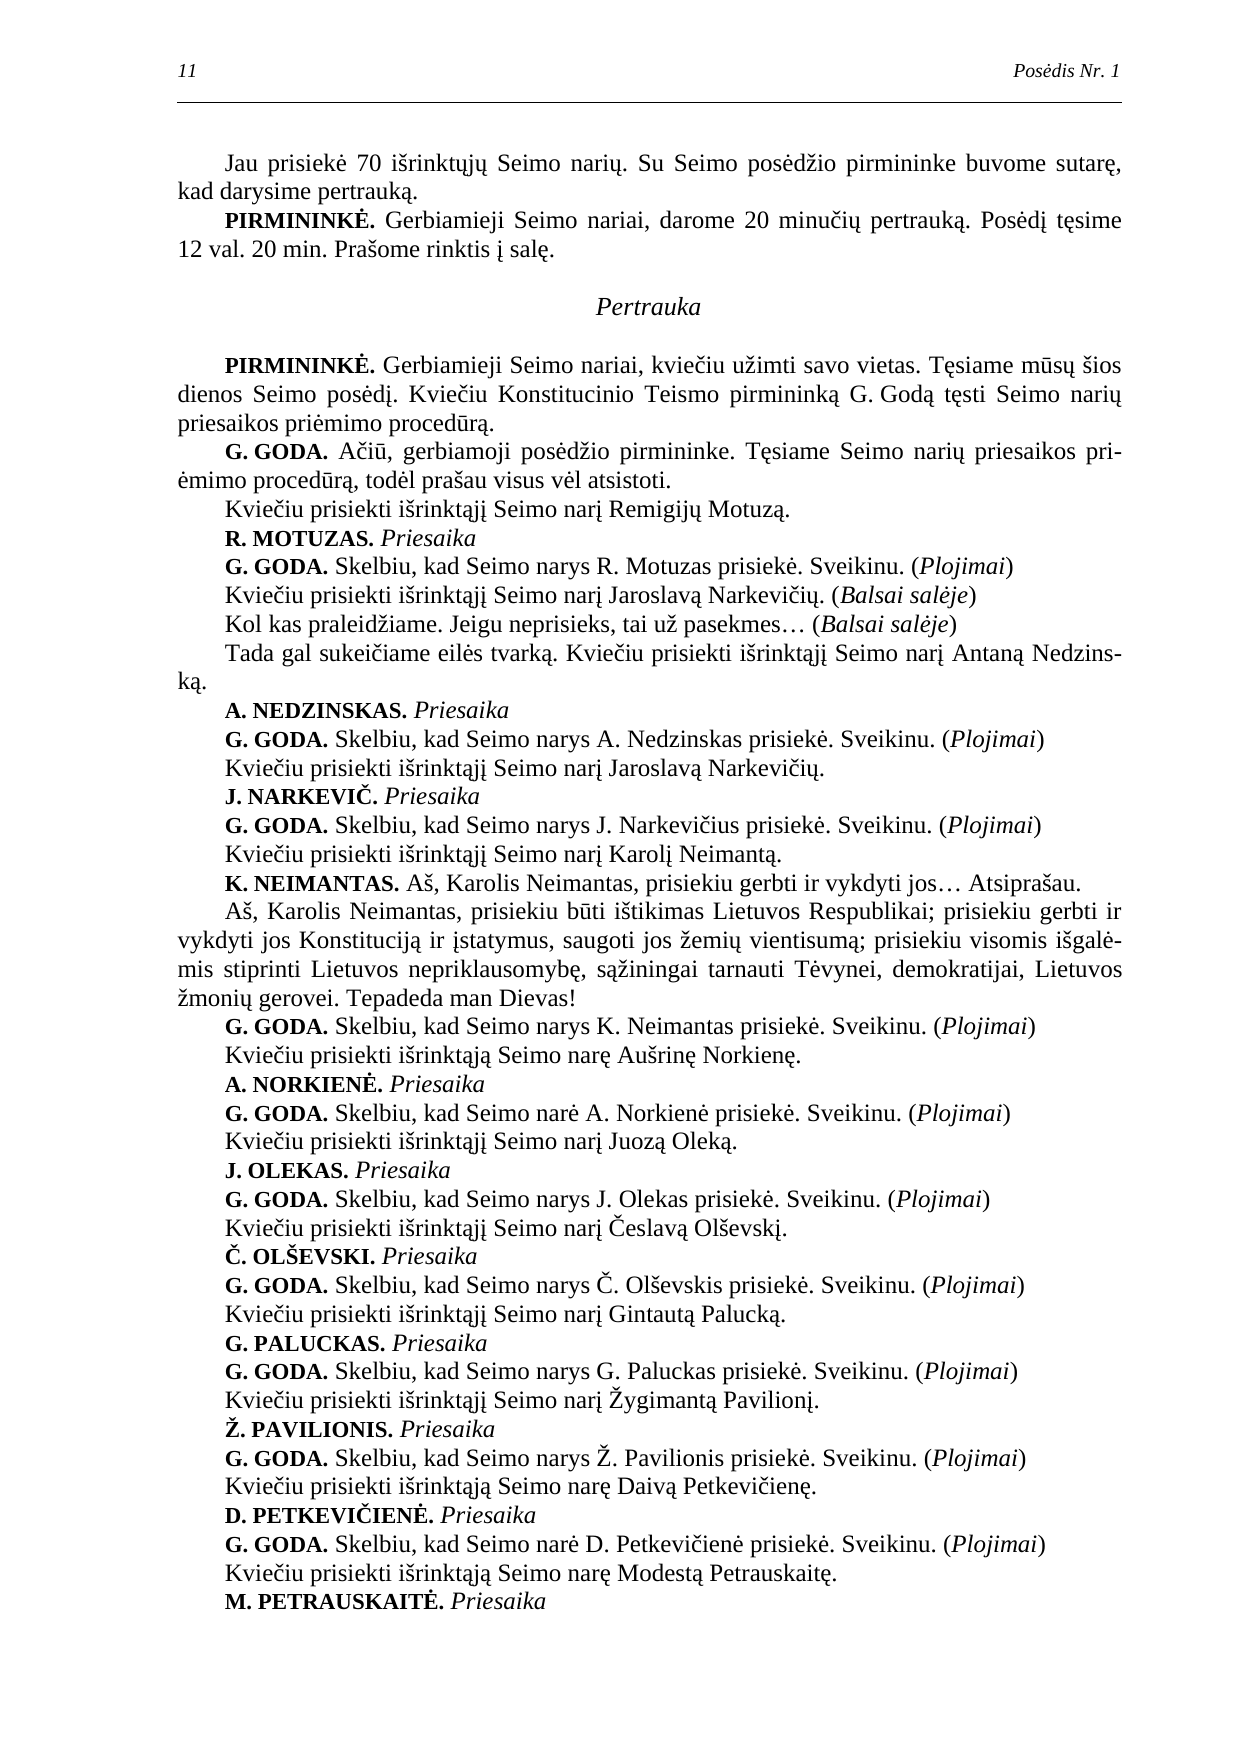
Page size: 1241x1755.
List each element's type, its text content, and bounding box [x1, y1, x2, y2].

text Kvie­čiu pri­siek­ti iš­rink­tą­jį Sei­mo na­rį Žy­gi­man­tą Pa­vi­lio­nį. [177, 1385, 1122, 1414]
text M. PETRAUSKAITĖ. Prie­sai­ka [177, 1586, 1122, 1615]
text Kvie­čiu pri­siek­ti iš­rink­tą­jį Sei­mo na­rį Re­mi­gi­jų Mo­tu­zą. [177, 494, 1122, 523]
text Kvie­čiu pri­siek­ti iš­rink­tą­ją Sei­mo na­rę Dai­vą Pet­ke­vi­čie­nę. [177, 1471, 1122, 1500]
text G. GODA. Skel­biu, kad Sei­mo na­rys Ž. Pa­vi­lio­nis pri­sie­kė. Svei­ki­nu. (Plo­ji­mai) [177, 1443, 1122, 1471]
text K. NEIMANTAS. Aš, Ka­ro­lis Ne­iman­tas, pri­sie­kiu gerb­ti ir vyk­dy­ti jos… At­si­pra­šau. [177, 868, 1122, 896]
text Kvie­čiu pri­siek­ti iš­rink­tą­jį Sei­mo na­rį Ja­ros­la­vą Nar­ke­vi­čių. (Bal­sai sa­lė­je) [177, 580, 1122, 609]
text Č. OLŠEVSKI. Prie­sai­ka [177, 1241, 1122, 1270]
text PIRMININKĖ. Ger­bia­mie­ji Sei­mo na­riai, da­ro­me 20 mi­nu­čių per­trau­ką. Po­sė­dį tę­si­me 12 val. 20 min. Pra­šo­me rink­tis į sa­lę. [177, 205, 1122, 263]
text G. GODA. Skel­biu, kad Sei­mo na­rė A. Nor­kie­nė pri­sie­kė. Svei­ki­nu. (Plo­ji­mai) [177, 1098, 1122, 1126]
text G. GODA. Skel­biu, kad Sei­mo na­rys J. Nar­ke­vi­čius pri­sie­kė. Svei­ki­nu. (Plo­ji­mai) [177, 810, 1122, 839]
text G. PALUCKAS. Prie­sai­ka [177, 1328, 1122, 1356]
text A. NORKIENĖ. Prie­sai­ka [177, 1069, 1122, 1098]
text Kvie­čiu pri­siek­ti iš­rink­tą­ją Sei­mo na­rę Mo­des­tą Pet­raus­kai­tę. [177, 1558, 1122, 1586]
text Kvie­čiu pri­siek­ti iš­rink­tą­jį Sei­mo na­rį Ja­ros­la­vą Nar­ke­vi­čių. [177, 753, 1122, 781]
text A. NEDZINSKAS. Prie­sai­ka [177, 695, 1122, 724]
text Ž. PAVILIONIS. Prie­sai­ka [177, 1414, 1122, 1443]
text R. MOTUZAS. Prie­sai­ka [177, 523, 1122, 551]
text Kvie­čiu pri­siek­ti iš­rink­tą­ją Sei­mo na­rę Auš­ri­nę Nor­kie­nę. [177, 1040, 1122, 1069]
text Kvie­čiu pri­siek­ti iš­rink­tą­jį Sei­mo na­rį Juo­zą Ole­ką. [177, 1126, 1122, 1155]
text Ta­da gal su­kei­čia­me ei­lės tvar­ką. Kvie­čiu pri­siek­ti iš­rink­tą­jį Sei­mo na­rį An­ta­ną Ne­dzins­ką. [177, 638, 1122, 695]
text Aš, Ka­ro­lis Ne­iman­tas, pri­sie­kiu bū­ti iš­ti­ki­mas Lie­tu­vos Res­pub­li­kai; pri­sie­kiu gerb­ti ir vyk­dy­ti jos Kon­sti­tu­ci­ją ir įsta­ty­mus, sau­go­ti jos že­mių vien­ti­su­mą; pri­sie­kiu vi­so­mis iš­ga­lė­mis stip­rin­ti Lie­tu­vos ne­pri­klau­so­my­bę, są­ži­nin­gai tar­nau­ti Tė­vy­nei, de­mo­kra­tijai, Lie­tu­vos žmo­nių ge­ro­vei. Te­pa­de­da man Die­vas! [177, 896, 1122, 1011]
text G. GODA. Ačiū, ger­bia­mo­ji po­sė­džio pir­mi­nin­ke. Tę­sia­me Sei­mo na­rių prie­sai­kos pri­ėmi­mo pro­ce­dū­rą, to­dėl pra­šau vi­sus vėl at­si­sto­ti. [177, 436, 1122, 494]
text G. GODA. Skel­biu, kad Sei­mo na­rys G. Pa­luc­kas pri­sie­kė. Svei­ki­nu. (Plo­ji­mai) [177, 1356, 1122, 1385]
text G. GODA. Skel­biu, kad Sei­mo na­rė D. Pet­ke­vi­čie­nė pri­sie­kė. Svei­ki­nu. (Plo­ji­mai) [177, 1529, 1122, 1558]
text PIRMININKĖ. Ger­bia­mie­ji Sei­mo na­riai, kvie­čiu už­im­ti sa­vo vie­tas. Tę­sia­me mū­sų šios die­nos Sei­mo po­sė­dį. Kvie­čiu Kon­sti­tu­ci­nio Teis­mo pir­mi­nin­ką G. Go­dą tęs­ti Sei­mo na­rių prie­sai­kos pri­ėmi­mo pro­ce­dū­rą. [177, 350, 1122, 436]
text Kvie­čiu pri­siek­ti iš­rink­tą­jį Sei­mo na­rį Gin­tau­tą Pa­luc­ką. [177, 1299, 1122, 1328]
text G. GODA. Skel­biu, kad Sei­mo na­rys K. Ne­iman­tas pri­sie­kė. Svei­ki­nu. (Plo­ji­mai) [177, 1011, 1122, 1040]
text Jau pri­sie­kė 70 iš­rink­tų­jų Sei­mo na­rių. Su Sei­mo po­sė­džio pir­mi­nin­ke bu­vo­me su­ta­rę, kad da­ry­si­me per­trau­ką. [177, 148, 1122, 205]
text Kvie­čiu pri­siek­ti iš­rink­tą­jį Sei­mo na­rį Čes­la­vą Ol­šev­skį. [177, 1213, 1122, 1241]
text Kol kas pra­lei­džia­me. Jei­gu ne­pri­sieks, tai už pa­sek­mes… (Bal­sai sa­lė­je) [177, 609, 1122, 638]
text J. OLEKAS. Prie­sai­ka [177, 1155, 1122, 1184]
text J. NARKEVIČ. Prie­sai­ka [177, 781, 1122, 810]
text G. GODA. Skel­biu, kad Sei­mo na­rys A. Ne­dzins­kas pri­sie­kė. Svei­ki­nu. (Plo­ji­mai) [177, 724, 1122, 753]
text G. GODA. Skel­biu, kad Sei­mo na­rys R. Mo­tu­zas pri­sie­kė. Svei­ki­nu. (Plo­ji­mai) [177, 551, 1122, 580]
text D. PETKEVIČIENĖ. Prie­sai­ka [177, 1500, 1122, 1529]
text Per­trau­ka [177, 291, 1122, 321]
text G. GODA. Skel­biu, kad Sei­mo na­rys J. Ole­kas pri­sie­kė. Svei­ki­nu. (Plo­ji­mai) [177, 1184, 1122, 1213]
text Kvie­čiu pri­siek­ti iš­rink­tą­jį Sei­mo na­rį Ka­ro­lį Ne­iman­tą. [177, 839, 1122, 868]
text G. GODA. Skel­biu, kad Sei­mo na­rys Č. Ol­šev­skis pri­sie­kė. Svei­ki­nu. (Plo­ji­mai) [177, 1270, 1122, 1299]
